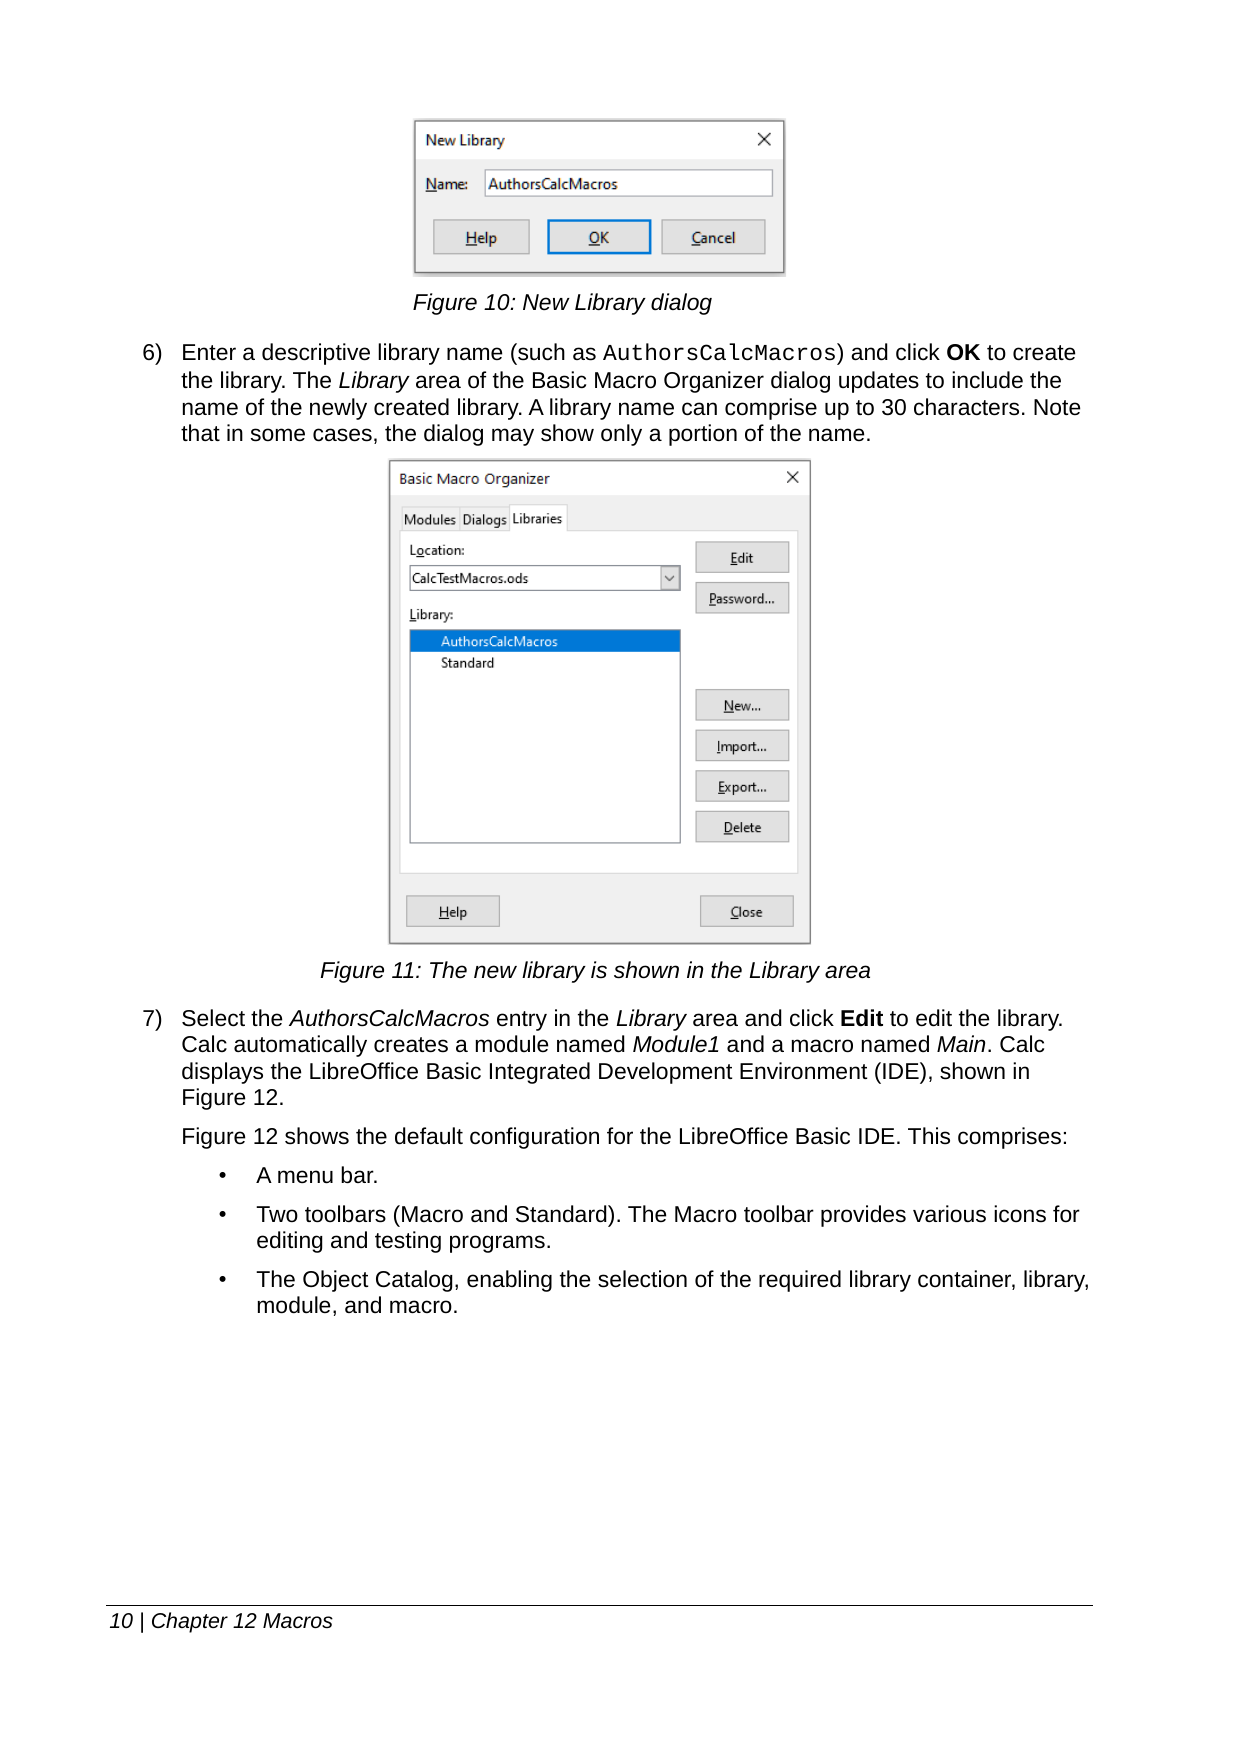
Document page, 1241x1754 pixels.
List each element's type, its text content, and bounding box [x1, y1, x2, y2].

text Figure 11: The new library is shown in the Library area [320, 957, 879, 984]
picture [412, 118, 787, 277]
list Enter a descriptive library name (such as AuthorsCalcMacros) and click OK to create the library. The Library area of the Basic Macro Organizer dialog updates to include the name of the newly created library. A library name can comprise up to 30 characters. Note that in some cases, the dialog may show only a portion of the name. [162, 339, 1093, 446]
list A menu bar. [219, 1162, 1093, 1188]
picture [387, 458, 812, 945]
list Select the AuthorsCalcMacros entry in the Library area and click Edit to edit the library. Calc automatically creates a module named Module1 and a macro named Main. Calc displays the LibreOffice Basic Integrated Development Environment (IDE), shown in Figure 12. [162, 1005, 1093, 1110]
text Figure 10: New Library dialog [413, 289, 786, 316]
list The Object Catalog, enabling the selection of the required library container, library, module, and macro. [219, 1266, 1093, 1318]
text Figure 12 shows the default configuration for the LibreOffice Basic IDE. This comprises: [181, 1123, 1093, 1149]
list Two toolbars (Macro and Standard). The Macro toolbar provides various icons for editing and testing programs. [219, 1201, 1093, 1253]
